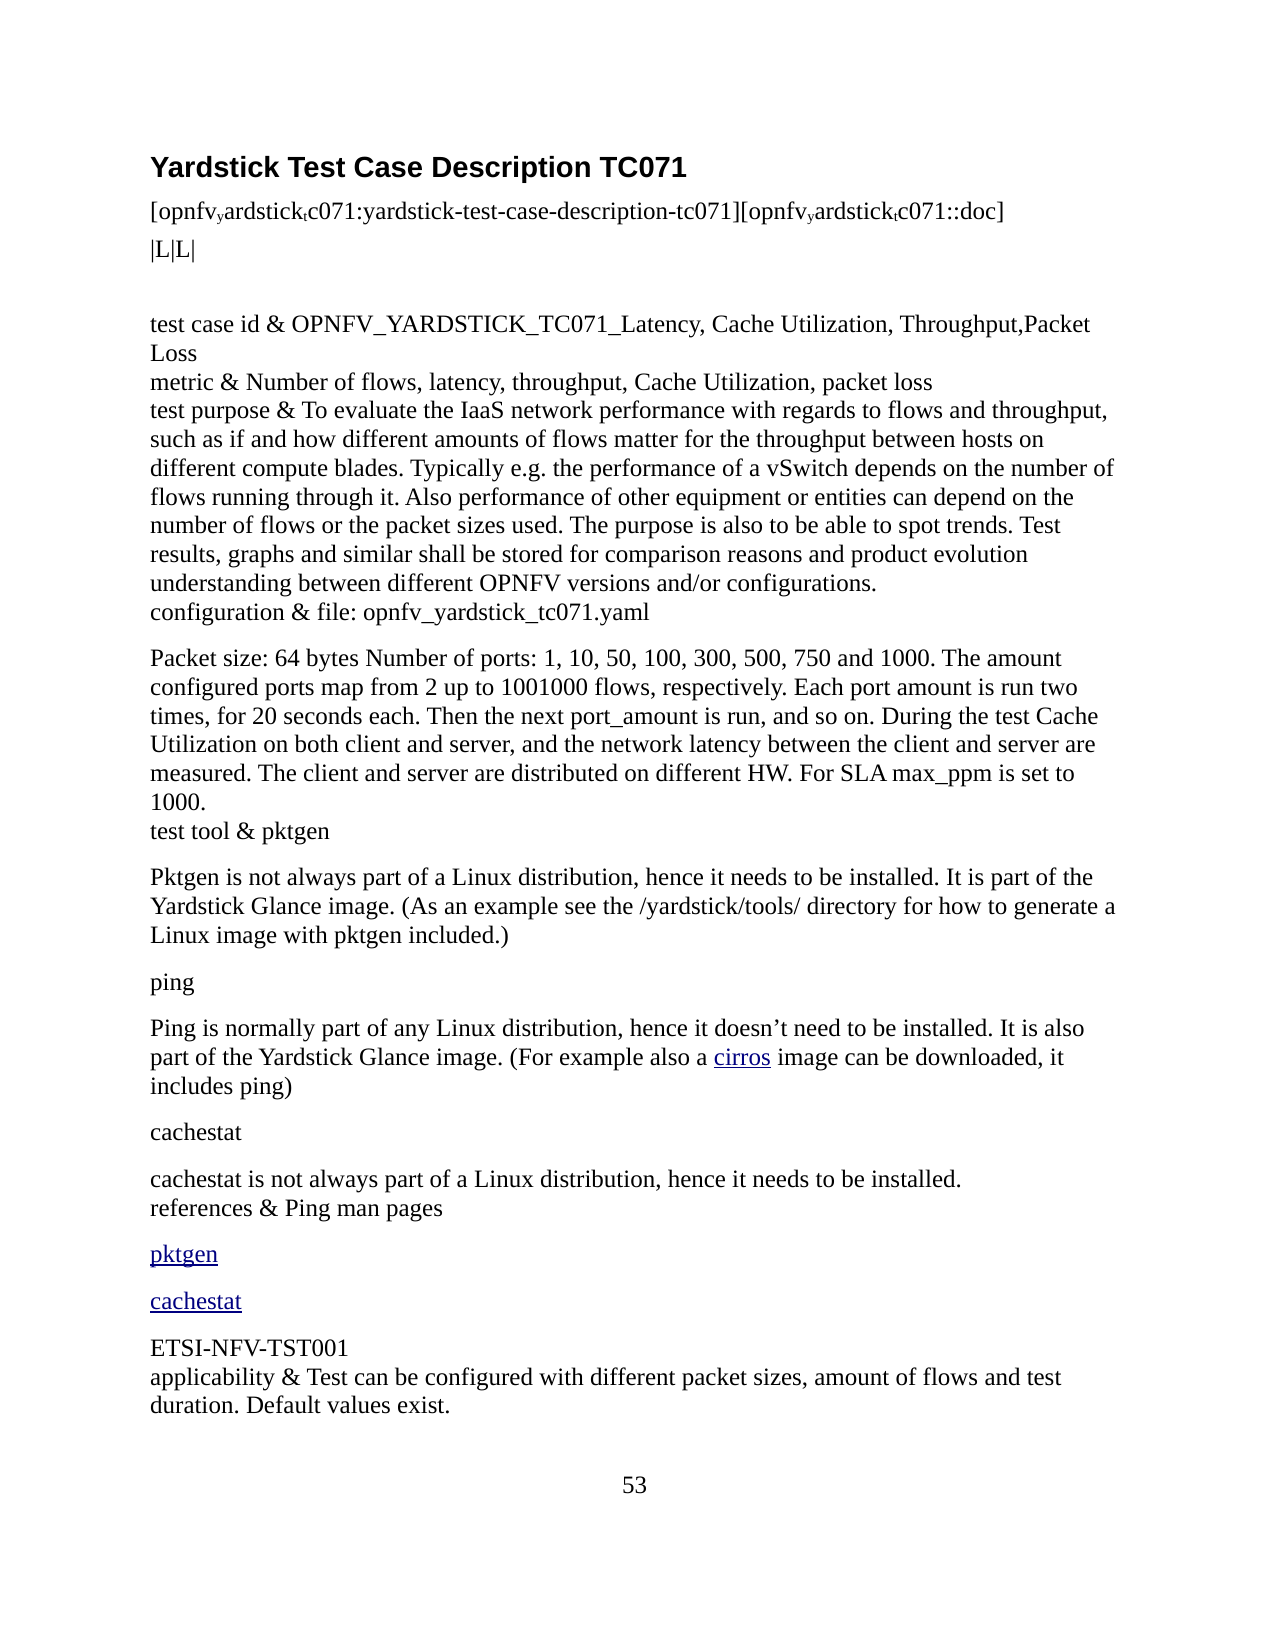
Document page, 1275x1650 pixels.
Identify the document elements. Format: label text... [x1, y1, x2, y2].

text Packet size: 64 bytes Number of ports: 1, 10, 50, 100, 300, 500, 750 and 1000. The amount configured ports map from 2 up to 1001000 flows, respectively. Each port amount is run two times, for 20 seconds each. Then the next port_amount is run, and so on. During the test Cache Utilization on both client and server, and the network latency between the client and server are measured. The client and server are distributed on different HW. For SLA max_ppm is set to 1000. test tool & pktgen [150, 643, 1125, 844]
text cachestat is not always part of a Linux distribution, hence it needs to be installed. references & Ping man pages [150, 1164, 1125, 1222]
subtitle Yardstick Test Case Description TC071 [150, 150, 1125, 183]
text Pktgen is not always part of a Linux distribution, hence it needs to be installed. It is part of the Yardstick Glance image. (As an example see the /yardstick/tools/ directory for how to generate a Linux image with pktgen included.) [150, 862, 1125, 949]
text [opnfvyardsticktc071:yardstick-test-case-description-tc071][opnfvyardsticktc071::doc] [150, 196, 1125, 225]
text cachestat [150, 1117, 1125, 1146]
text cachestat [150, 1286, 1125, 1315]
text Ping is normally part of any Linux distribution, hence it doesn’t need to be installed. It is also part of the Yardstick Glance image. (For example also a cirros image can be downloaded, it includes ping) [150, 1013, 1125, 1099]
text |L|L| [150, 234, 1125, 262]
text ping [150, 967, 1125, 995]
text test case id & OPNFV_YARDSTICK_TC071_Latency, Cache Utilization, Throughput,Packet Loss metric & Number of flows, latency, throughput, Cache Utilization, packet loss test purpose & To evaluate the IaaS network performance with regards to flows and throughput, such as if and how different amounts of flows matter for the throughput between hosts on different compute blades. Typically e.g. the performance of a vSwitch depends on the number of flows running through it. Also performance of other equipment or entities can depend on the number of flows or the packet sizes used. The purpose is also to be able to spot trends. Test results, graphs and similar shall be stored for comparison reasons and product evolution understanding between different OPNFV versions and/or configurations. configuration & file: opnfv_yardstick_tc071.yaml [150, 280, 1125, 625]
text ETSI-NFV-TST001 applicability & Test can be configured with different packet sizes, amount of flows and test duration. Default values exist. [150, 1333, 1125, 1419]
text pktgen [150, 1239, 1125, 1268]
